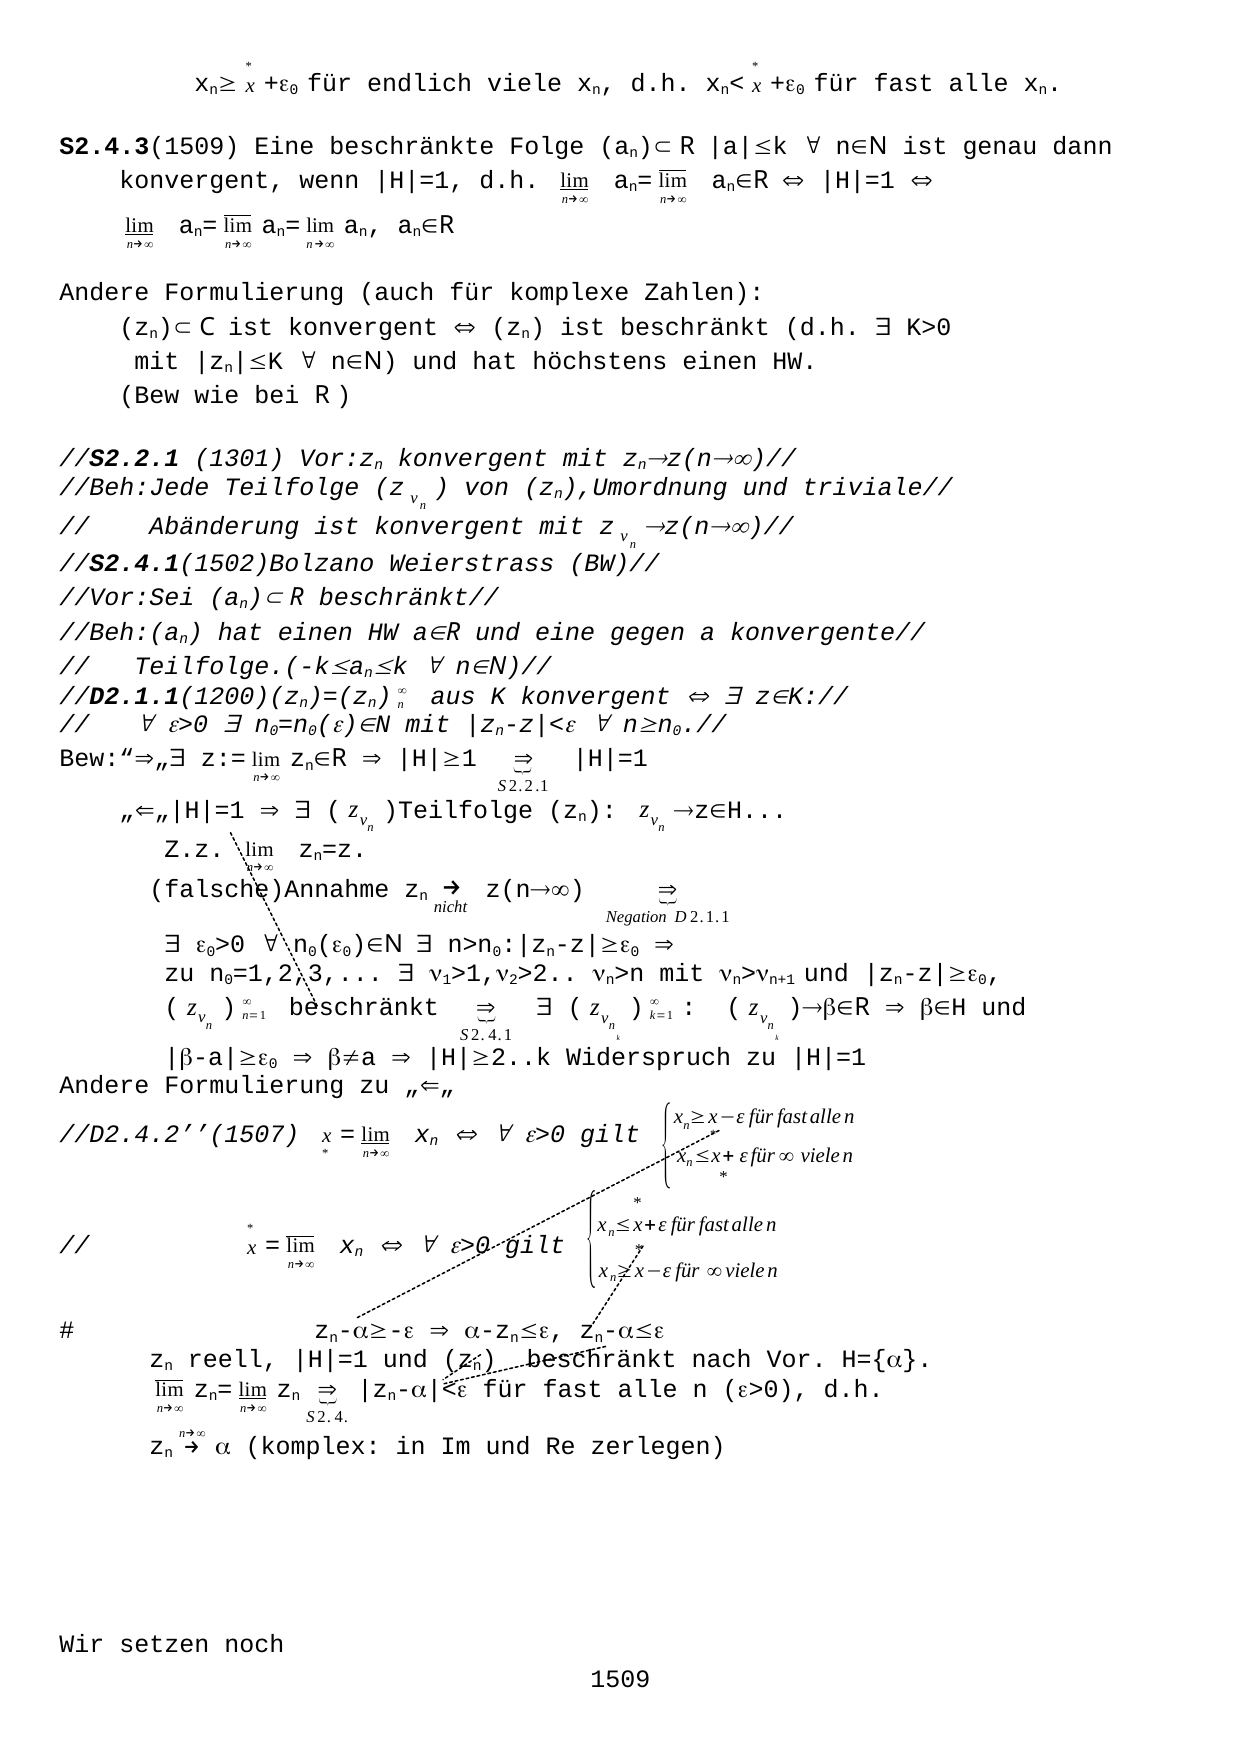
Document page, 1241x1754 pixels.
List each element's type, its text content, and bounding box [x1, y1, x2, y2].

text Wir setzen noch [59, 1632, 1181, 1660]
text an=an=an, anR [59, 206, 1181, 252]
text xn+0 für endlich viele xn, d.h. xn<+0 für fast alle xn. [59, 59, 1181, 99]
text Bew:“„ z:=znR  |H|1 |H|=1 [59, 740, 1181, 796]
text Andere Formulierung zu „„ [59, 1073, 1181, 1101]
text //D2.4.2’’(1507) = xn   >0 gilt [59, 1101, 1181, 1189]
text mit |zn|K  nN) und hat höchstens einen HW. [59, 342, 1181, 377]
text  0>0  n0(0)N  n>n0:|zn-z|0  [59, 926, 1181, 960]
text //S2.4.1(1502)Bolzano Weierstrass (BW)// [59, 551, 1181, 579]
text Z.z. zn=z. [59, 834, 1181, 875]
text // Abänderung ist konvergent mit zz(n)// [59, 512, 1181, 551]
text konvergent, wenn |H|=1, d.h. an= anR  |H|=1  [59, 162, 1181, 206]
text # zn--  -zn, zn- [59, 1318, 1181, 1346]
text // = xn   >0 gilt [59, 1189, 1181, 1290]
text (Bew wie bei R ) [59, 377, 1181, 411]
text zu n0=1,2,3,...  1>1,2>2.. n>n mit n>n+1 und |zn-z|0, [296, 960, 1181, 989]
text //Beh:(an) hat einen HW aR und eine gegen a konvergente// [59, 613, 1181, 647]
text //D2.1.1(1200)(zn)=(zn) aus K konvergent   zK:// [59, 682, 1181, 712]
text zu n0=1,2,3,...  1>1,2>2.. n>n mit n>n+1 und |zn-z|0, [59, 960, 307, 989]
text „„|H|=1   ()Teilfolge (zn): zH... [59, 796, 1181, 834]
text zn (komplex: in Im und Re zerlegen) [59, 1426, 1181, 1462]
text (zn) C ist konvergent  (zn) ist beschränkt (d.h.  K>0 [59, 308, 1181, 342]
text //Vor:Sei (an) R beschränkt// [59, 579, 1181, 613]
text () beschränkt  (): ()R  H und [59, 989, 1181, 1044]
text (falsche)Annahme zn z(n) [59, 875, 1181, 926]
text |-a|0  a  |H|2..k Widerspruch zu |H|=1 [59, 1044, 1181, 1073]
text //Beh:Jede Teilfolge (z) von (zn),Umordnung und triviale// [59, 473, 1181, 512]
text //  >0  n0=n0()N mit |zn-z|<  nn0.// [59, 712, 1181, 740]
text //S2.2.1 (1301) Vor:zn konvergent mit znz(n)// [59, 445, 1181, 473]
text S2.4.3(1509) Eine beschränkte Folge (an) R |a|k  nN ist genau dann [59, 127, 1181, 162]
text zn reell, |H|=1 und (zn) beschränkt nach Vor. H={}. [59, 1346, 1181, 1375]
text zn=zn|zn-|< für fast alle n (>0), d.h. [59, 1375, 1181, 1426]
text // Teilfolge.(-kank  nN)// [59, 647, 1181, 682]
text Andere Formulierung (auch für komplexe Zahlen): [59, 280, 1181, 308]
